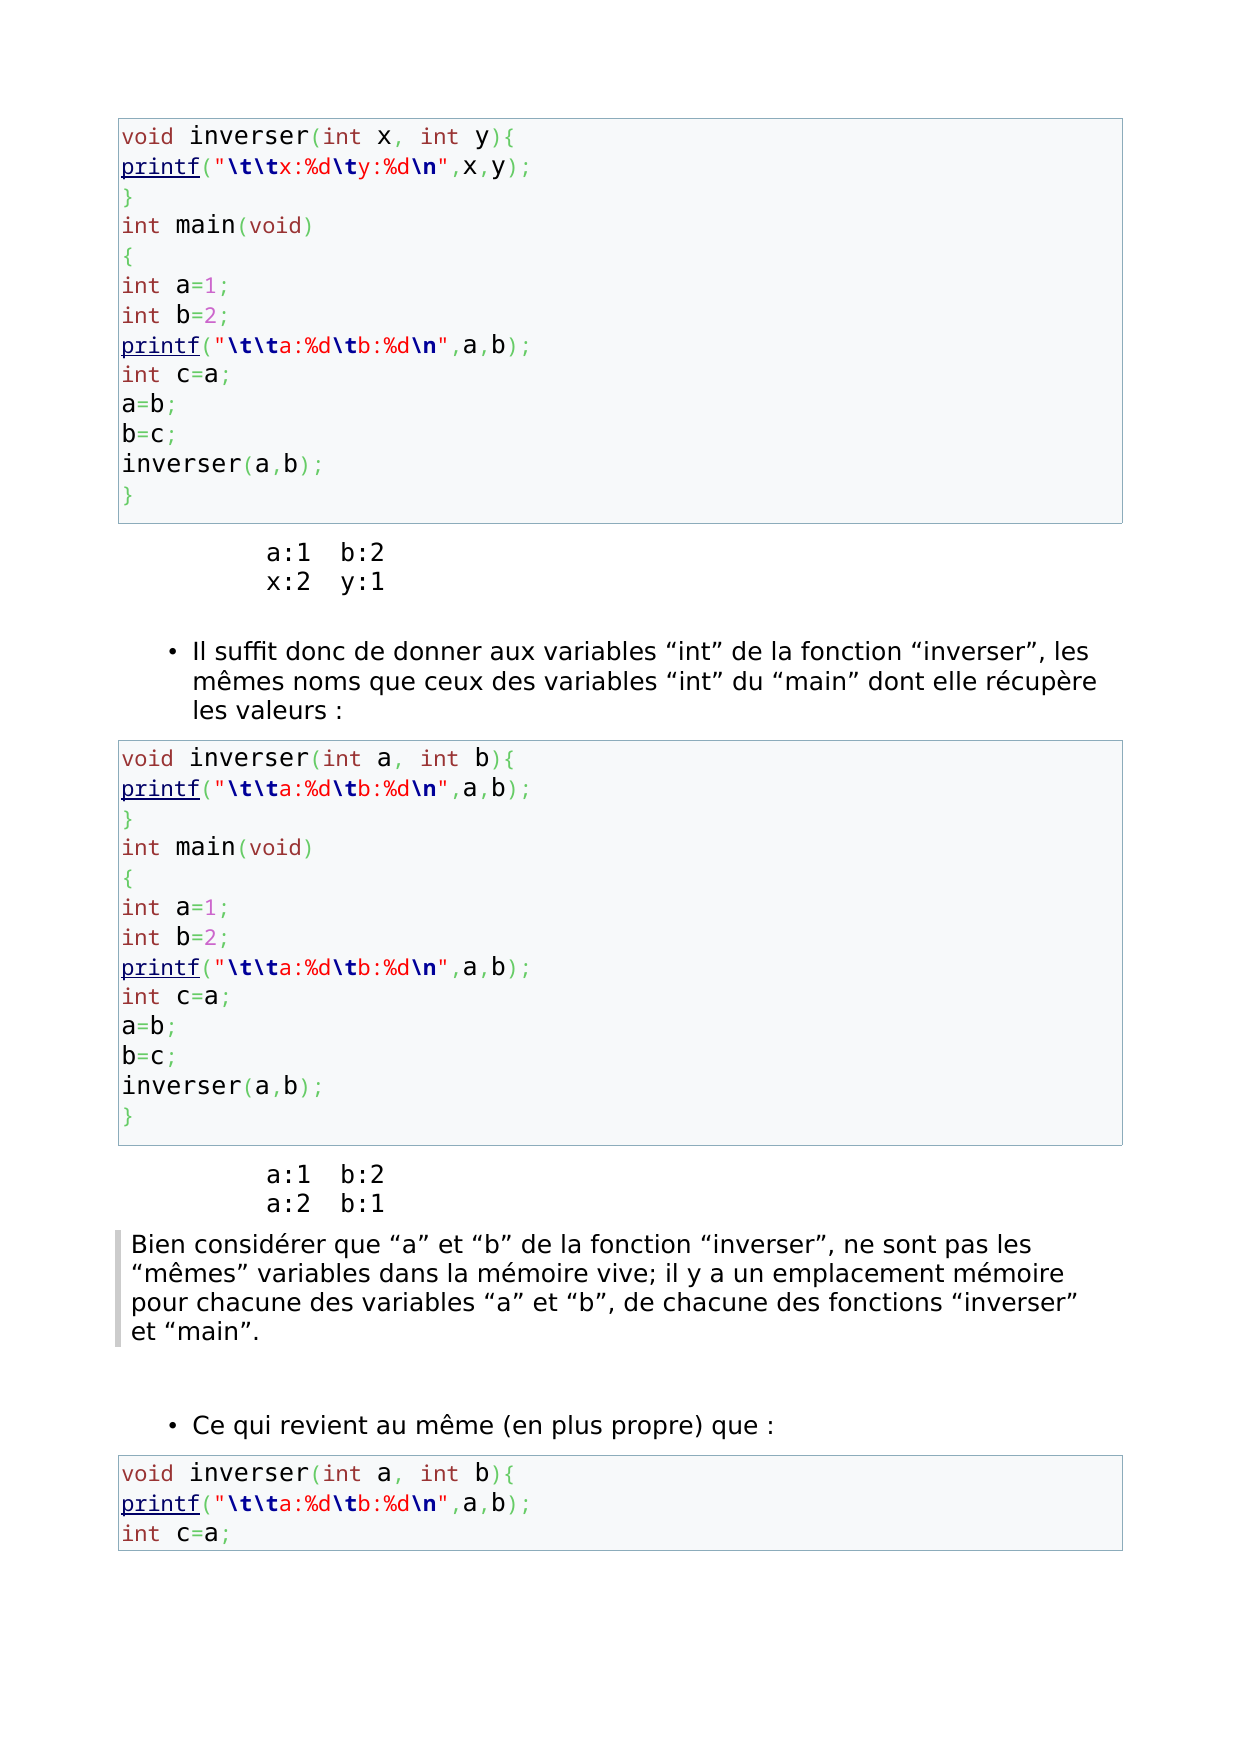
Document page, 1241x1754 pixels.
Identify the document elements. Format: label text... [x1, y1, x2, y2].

list Il suffit donc de donner aux variables “int” de la fonction “inverser”, les mêmes noms que ceux des variables “int” du “main” dont elle récupère les valeurs : [177, 638, 1122, 725]
list Ce qui revient au même (en plus propre) que : [177, 1411, 1122, 1440]
text a:1 b:2 a:2 b:1 [118, 1160, 1122, 1218]
table_header void inverser(int a, int b){ printf("\t\ta:%d\tb:%d\n",a,b); } int main(void) { int a=1; int b=2; printf("\t\ta:%d\tb:%d\n",a,b); int c=a; a=b; b=c; inverser(a,b); } [119, 741, 1122, 1145]
table_header void inverser(int a, int b){ printf("\t\ta:%d\tb:%d\n",a,b); int c=a; [119, 1456, 1122, 1550]
table_header void inverser(int x, int y){ printf("\t\tx:%d\ty:%d\n",x,y); } int main(void) { int a=1; int b=2; printf("\t\ta:%d\tb:%d\n",a,b); int c=a; a=b; b=c; inverser(a,b); } [119, 119, 1122, 523]
text a:1 b:2 x:2 y:1 [118, 538, 1122, 596]
table_header Bien considérer que “a” et “b” de la fonction “inverser”, ne sont pas les “mêmes” variables dans la mémoire vive; il y a un emplacement mémoire pour chacune des variables “a” et “b”, de chacune des fonctions “inverser” et “main”. [121, 1230, 1122, 1347]
